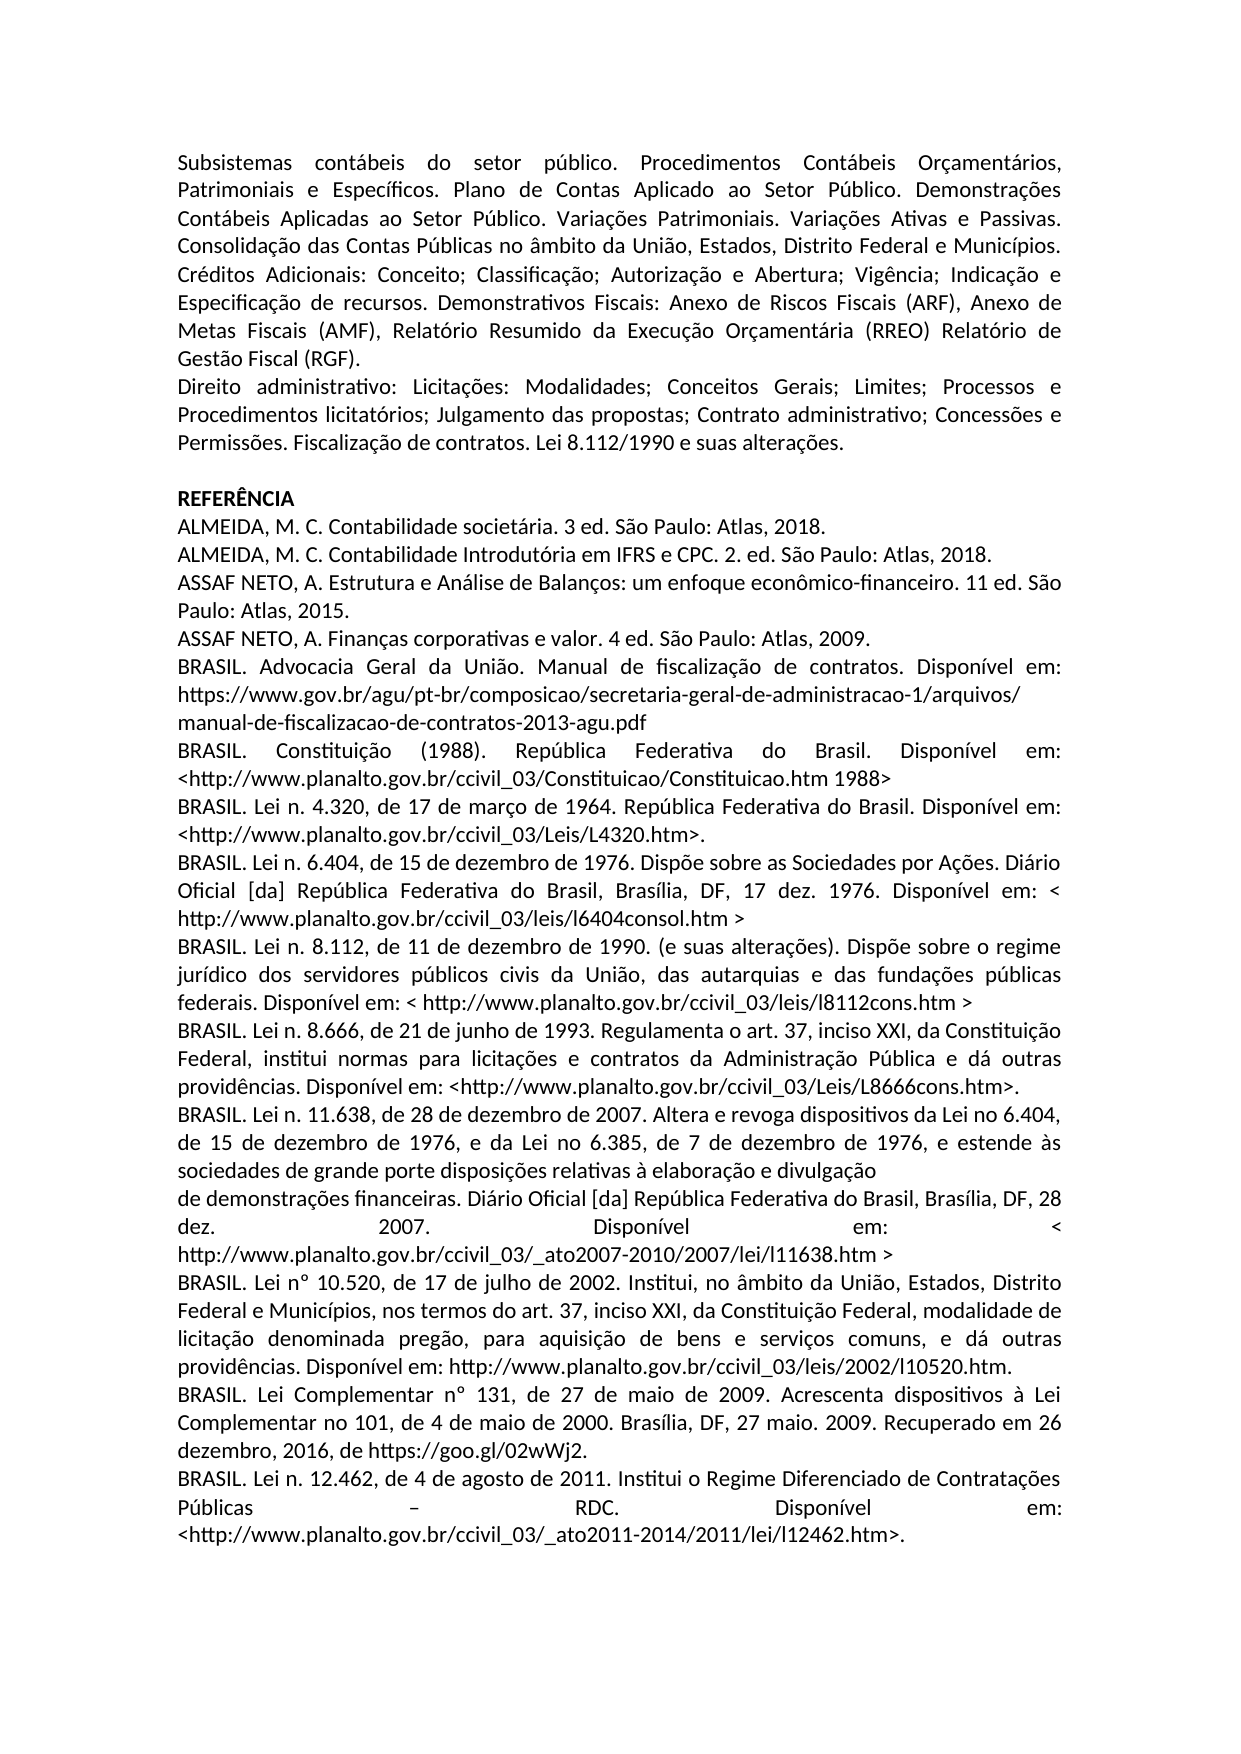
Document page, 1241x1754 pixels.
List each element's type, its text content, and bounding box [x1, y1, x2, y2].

text ALMEIDA, M. C. Contabilidade Introdutória em IFRS e CPC. 2. ed. São Paulo: Atlas, 2018. [177, 540, 1063, 568]
text ALMEIDA, M. C. Contabilidade societária. 3 ed. São Paulo: Atlas, 2018. [177, 512, 1063, 540]
text REFERÊNCIA [177, 484, 1063, 512]
text BRASIL. Lei n. 11.638, de 28 de dezembro de 2007. Altera e revoga dispositivos da Lei no 6.404, de 15 de dezembro de 1976, e da Lei no 6.385, de 7 de dezembro de 1976, e estende às sociedades de grande porte disposições relativas à elaboração e divulgação [177, 1100, 1063, 1184]
text BRASIL. Lei nº 10.520, de 17 de julho de 2002. Institui, no âmbito da União, Estados, Distrito Federal e Municípios, nos termos do art. 37, inciso XXI, da Constituição Federal, modalidade de licitação denominada pregão, para aquisição de bens e serviços comuns, e dá outras providências. Disponível em: http://www.planalto.gov.br/ccivil_03/leis/2002/l10520.htm. [177, 1268, 1063, 1381]
text BRASIL. Lei n. 8.112, de 11 de dezembro de 1990. (e suas alterações). Dispõe sobre o regime jurídico dos servidores públicos civis da União, das autarquias e das fundações públicas federais. Disponível em: < http://www.planalto.gov.br/ccivil_03/leis/l8112cons.htm > [177, 932, 1063, 1016]
text ASSAF NETO, A. Estrutura e Análise de Balanços: um enfoque econômico-financeiro. 11 ed. São Paulo: Atlas, 2015. [177, 568, 1063, 624]
text BRASIL. Lei n. 4.320, de 17 de março de 1964. República Federativa do Brasil. Disponível em: <http://www.planalto.gov.br/ccivil_03/Leis/L4320.htm>. [177, 792, 1063, 848]
text BRASIL. Lei n. 12.462, de 4 de agosto de 2011. Institui o Regime Diferenciado de Contratações Públicas – RDC. Disponível em: <http://www.planalto.gov.br/ccivil_03/_ato2011-2014/2011/lei/l12462.htm>. [177, 1464, 1063, 1549]
text BRASIL. Constituição (1988). República Federativa do Brasil. Disponível em: <http://www.planalto.gov.br/ccivil_03/Constituicao/Constituicao.htm 1988> [177, 736, 1063, 792]
text BRASIL. Lei n. 6.404, de 15 de dezembro de 1976. Dispõe sobre as Sociedades por Ações. Diário Oficial [da] República Federativa do Brasil, Brasília, DF, 17 dez. 1976. Disponível em: < http://www.planalto.gov.br/ccivil_03/leis/l6404consol.htm > [177, 848, 1063, 932]
text Subsistemas contábeis do setor público. Procedimentos Contábeis Orçamentários, Patrimoniais e Específicos. Plano de Contas Aplicado ao Setor Público. Demonstrações Contábeis Aplicadas ao Setor Público. Variações Patrimoniais. Variações Ativas e Passivas. Consolidação das Contas Públicas no âmbito da União, Estados, Distrito Federal e Municípios. Créditos Adicionais: Conceito; Classificação; Autorização e Abertura; Vigência; Indicação e Especificação de recursos. Demonstrativos Fiscais: Anexo de Riscos Fiscais (ARF), Anexo de Metas Fiscais (AMF), Relatório Resumido da Execução Orçamentária (RREO) Relatório de Gestão Fiscal (RGF). [177, 148, 1063, 372]
text BRASIL. Advocacia Geral da União. Manual de fiscalização de contratos. Disponível em: https://www.gov.br/agu/pt-br/composicao/secretaria-geral-de-administracao-1/arquivos/manual-de-fiscalizacao-de-contratos-2013-agu.pdf [177, 652, 1063, 736]
text Direito administrativo: Licitações: Modalidades; Conceitos Gerais; Limites; Processos e Procedimentos licitatórios; Julgamento das propostas; Contrato administrativo; Concessões e Permissões. Fiscalização de contratos. Lei 8.112/1990 e suas alterações. [177, 372, 1063, 456]
text BRASIL. Lei n. 8.666, de 21 de junho de 1993. Regulamenta o art. 37, inciso XXI, da Constituição Federal, institui normas para licitações e contratos da Administração Pública e dá outras providências. Disponível em: <http://www.planalto.gov.br/ccivil_03/Leis/L8666cons.htm>. [177, 1016, 1063, 1100]
text ASSAF NETO, A. Finanças corporativas e valor. 4 ed. São Paulo: Atlas, 2009. [177, 624, 1063, 652]
text BRASIL. Lei Complementar nº 131, de 27 de maio de 2009. Acrescenta dispositivos à Lei Complementar no 101, de 4 de maio de 2000. Brasília, DF, 27 maio. 2009. Recuperado em 26 dezembro, 2016, de https://goo.gl/02wWj2. [177, 1381, 1063, 1464]
text de demonstrações financeiras. Diário Oficial [da] República Federativa do Brasil, Brasília, DF, 28 dez. 2007. Disponível em: < http://www.planalto.gov.br/ccivil_03/_ato2007-2010/2007/lei/l11638.htm > [177, 1184, 1063, 1268]
